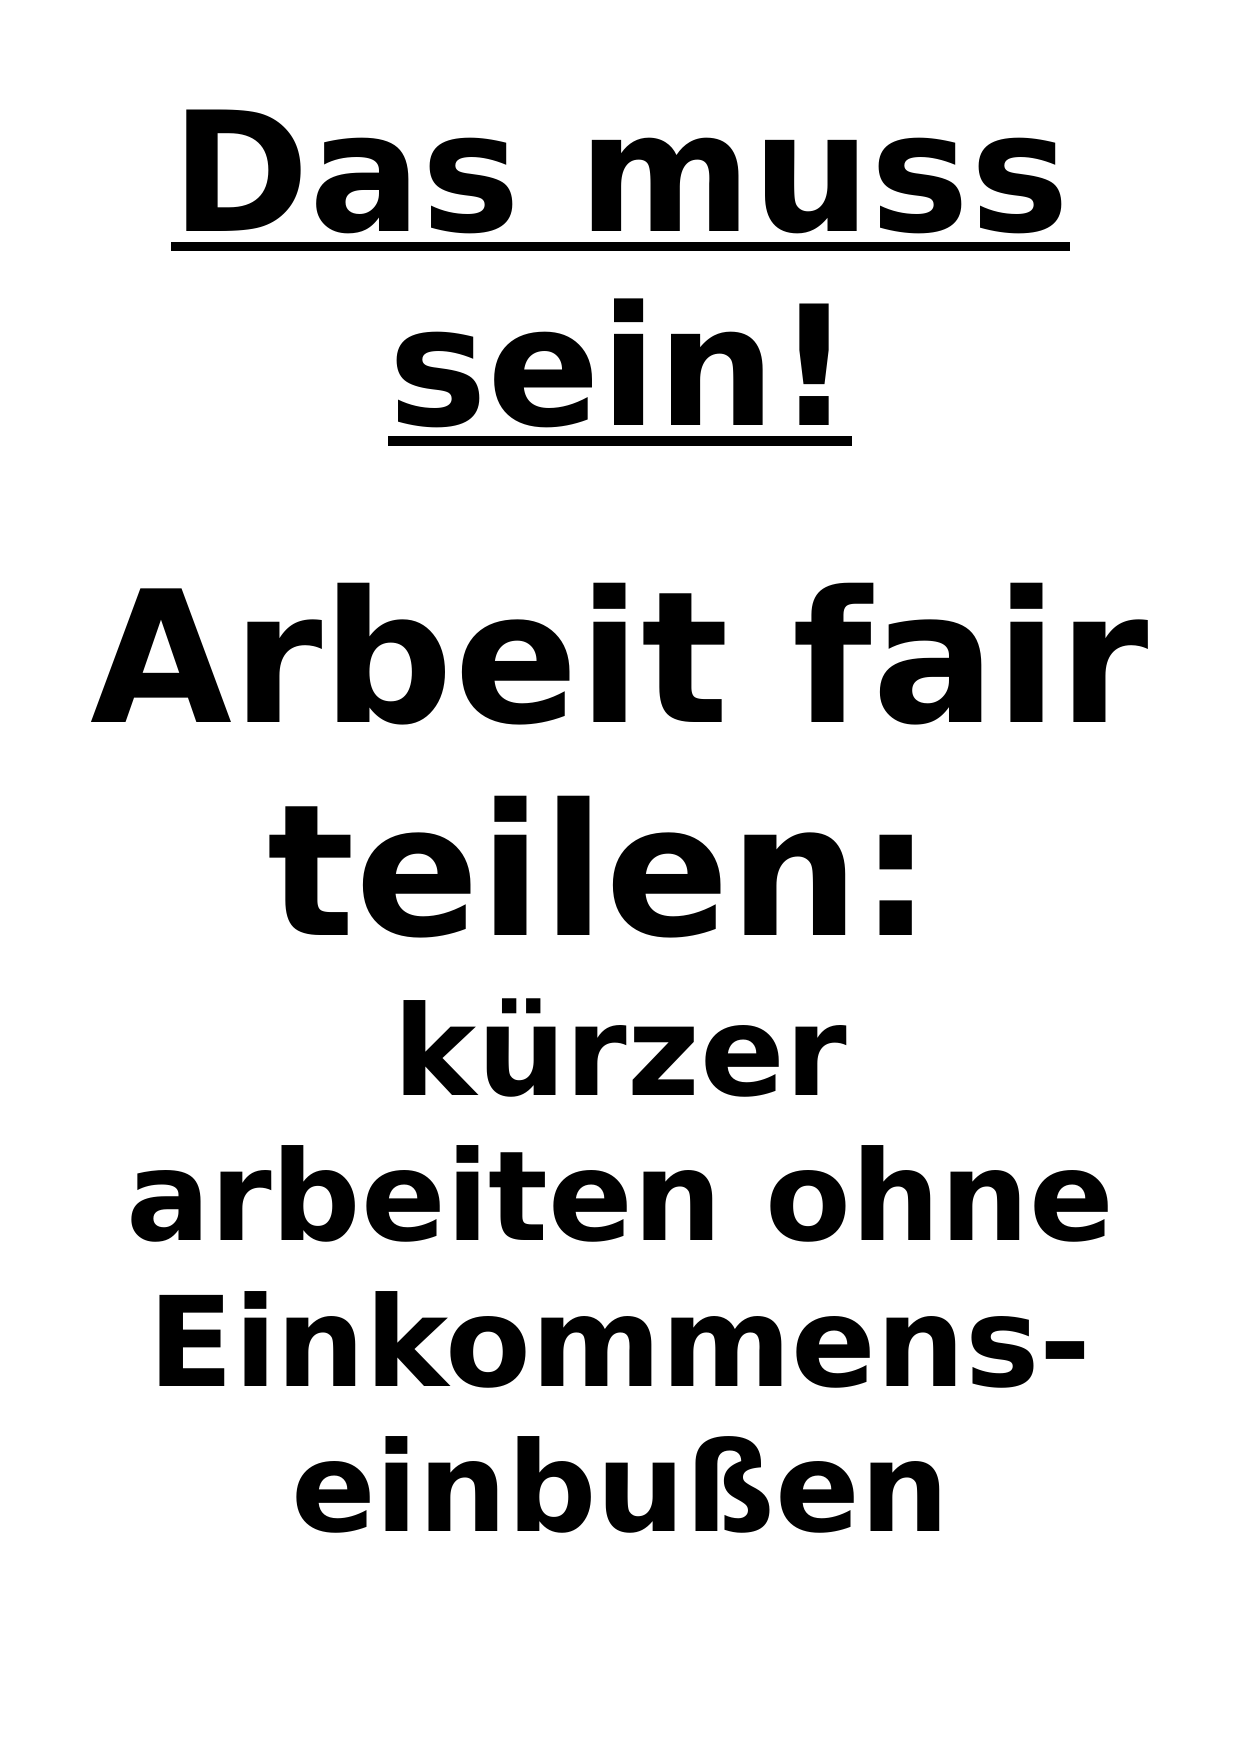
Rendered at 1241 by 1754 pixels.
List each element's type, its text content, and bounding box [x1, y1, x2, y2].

text Das muss sein! [77, 77, 1163, 465]
text Arbeit fair teilen: kürzer arbeiten ohne Einkommens-einbußen [77, 552, 1163, 1561]
